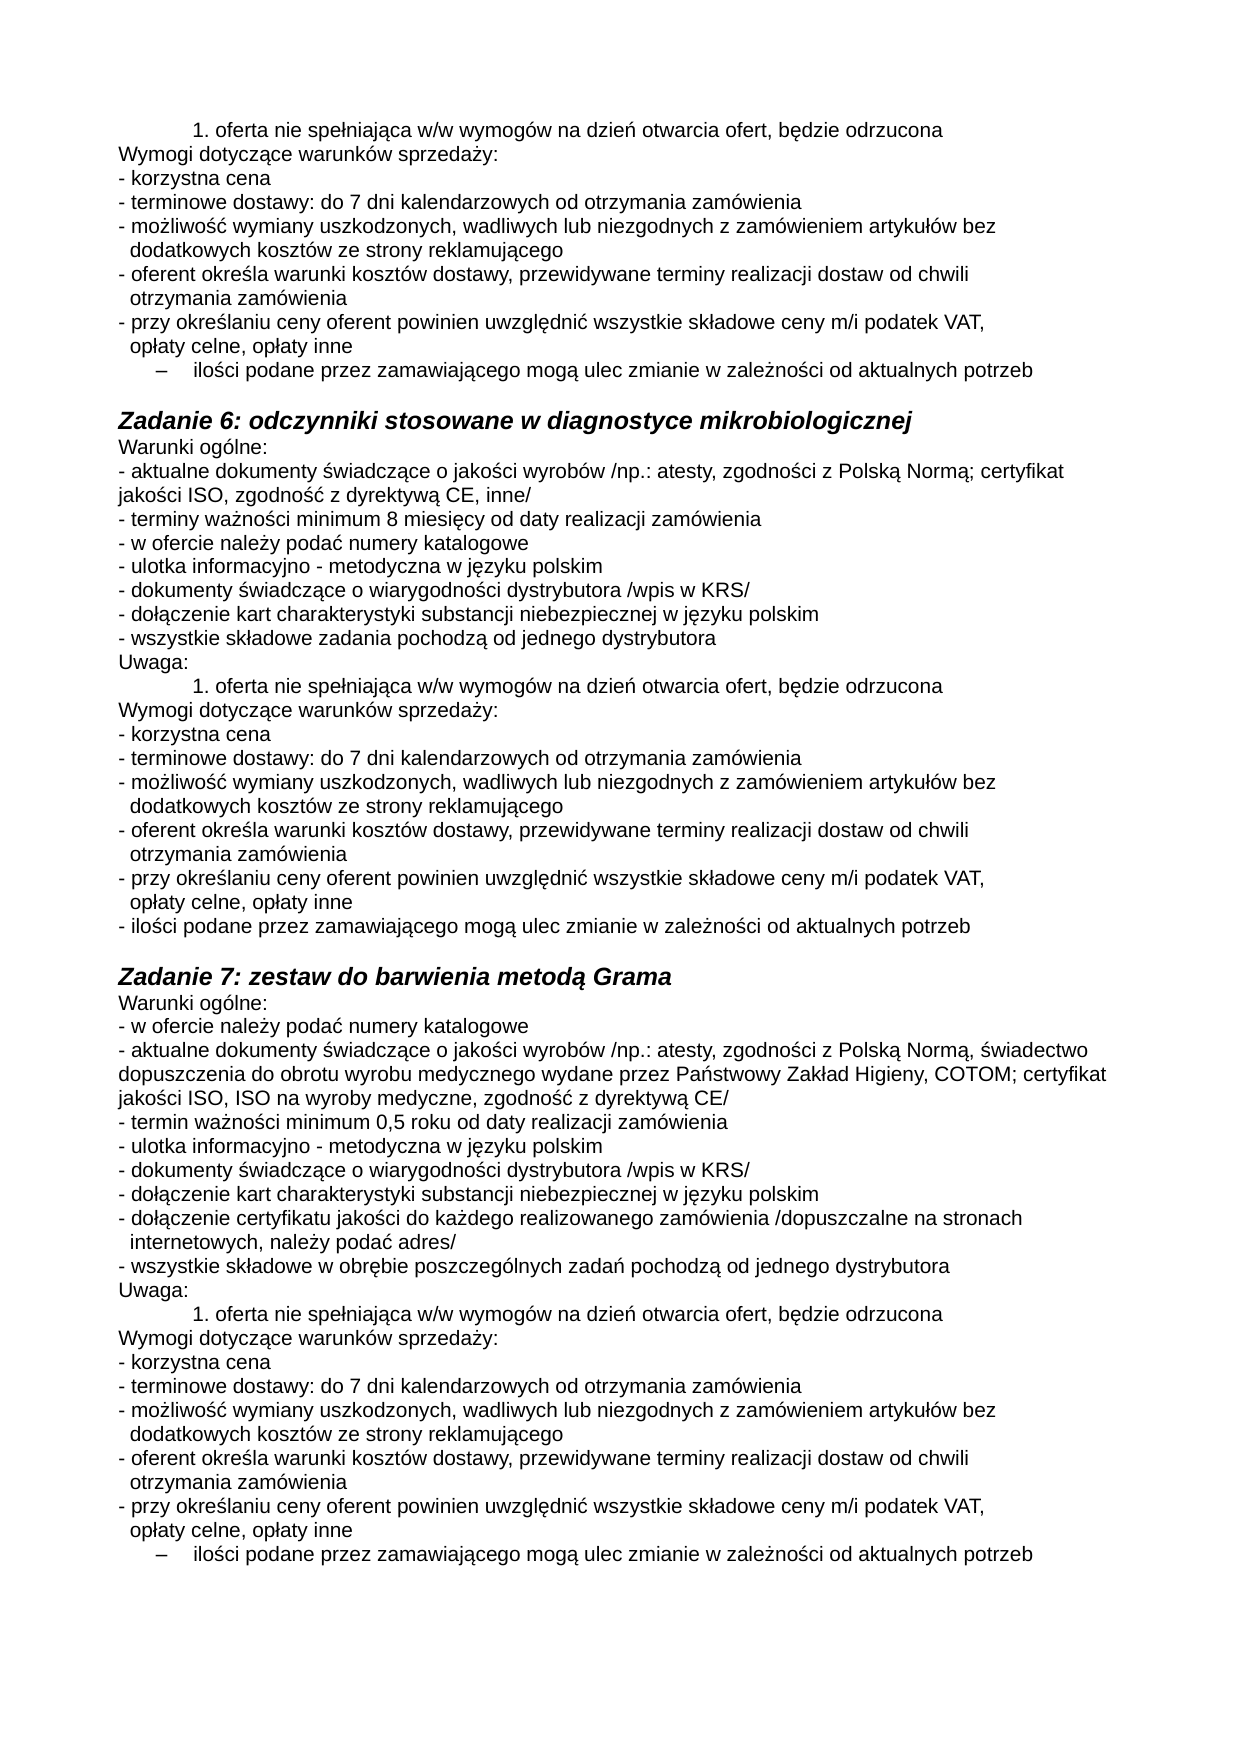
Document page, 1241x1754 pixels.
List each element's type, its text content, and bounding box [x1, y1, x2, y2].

text otrzymania zamówienia [118, 286, 1122, 310]
text Warunki ogólne: [118, 990, 1122, 1014]
text - wszystkie składowe zadania pochodzą od jednego dystrybutora [118, 626, 1122, 650]
text - oferent określa warunki kosztów dostawy, przewidywane terminy realizacji dostaw od chwili [118, 262, 1122, 286]
text - termin ważności minimum 0,5 roku od daty realizacji zamówienia [118, 1110, 1122, 1134]
text - terminowe dostawy: do 7 dni kalendarzowych od otrzymania zamówienia [118, 746, 1122, 770]
text Uwaga: [118, 1278, 1122, 1302]
list ilości podane przez zamawiającego mogą ulec zmianie w zależności od aktualnych potrzeb [156, 1541, 1122, 1565]
text opłaty celne, opłaty inne [118, 1517, 1122, 1541]
text Wymogi dotyczące warunków sprzedaży: [118, 142, 1122, 166]
text - ulotka informacyjno - metodyczna w języku polskim [118, 554, 1122, 578]
text dodatkowych kosztów ze strony reklamującego [118, 794, 1122, 818]
text - oferent określa warunki kosztów dostawy, przewidywane terminy realizacji dostaw od chwili [118, 1446, 1122, 1469]
text - możliwość wymiany uszkodzonych, wadliwych lub niezgodnych z zamówieniem artykułów bez [118, 214, 1122, 238]
text - terminowe dostawy: do 7 dni kalendarzowych od otrzymania zamówienia [118, 1374, 1122, 1398]
text otrzymania zamówienia [118, 1469, 1122, 1493]
text internetowych, należy podać adres/ [118, 1230, 1122, 1254]
text - korzystna cena [118, 1350, 1122, 1374]
text Zadanie 6: odczynniki stosowane w diagnostyce mikrobiologicznej [118, 406, 1122, 434]
text - oferent określa warunki kosztów dostawy, przewidywane terminy realizacji dostaw od chwili [118, 818, 1122, 842]
text - aktualne dokumenty świadczące o jakości wyrobów /np.: atesty, zgodności z Polską Normą; certyfikat jakości ISO, zgodność z dyrektywą CE, inne/ [118, 458, 1122, 506]
text - przy określaniu ceny oferent powinien uwzględnić wszystkie składowe ceny m/i podatek VAT, [118, 310, 1122, 334]
text - wszystkie składowe w obrębie poszczególnych zadań pochodzą od jednego dystrybutora [118, 1254, 1122, 1278]
text dodatkowych kosztów ze strony reklamującego [118, 238, 1122, 262]
text - przy określaniu ceny oferent powinien uwzględnić wszystkie składowe ceny m/i podatek VAT, [118, 866, 1122, 890]
text opłaty celne, opłaty inne [118, 334, 1122, 358]
text - możliwość wymiany uszkodzonych, wadliwych lub niezgodnych z zamówieniem artykułów bez [118, 1398, 1122, 1422]
text - terminowe dostawy: do 7 dni kalendarzowych od otrzymania zamówienia [118, 190, 1122, 214]
text Wymogi dotyczące warunków sprzedaży: [118, 698, 1122, 722]
list ilości podane przez zamawiającego mogą ulec zmianie w zależności od aktualnych potrzeb [156, 358, 1122, 382]
text - dokumenty świadczące o wiarygodności dystrybutora /wpis w KRS/ [118, 1158, 1122, 1182]
text - ilości podane przez zamawiającego mogą ulec zmianie w zależności od aktualnych potrzeb [118, 914, 1122, 938]
text - ulotka informacyjno - metodyczna w języku polskim [118, 1134, 1122, 1158]
text 1. oferta nie spełniająca w/w wymogów na dzień otwarcia ofert, będzie odrzucona [118, 118, 1122, 142]
text Warunki ogólne: [118, 434, 1122, 458]
text Uwaga: [118, 650, 1122, 674]
text - korzystna cena [118, 722, 1122, 746]
text - dołączenie certyfikatu jakości do każdego realizowanego zamówienia /dopuszczalne na stronach [118, 1206, 1122, 1230]
text - przy określaniu ceny oferent powinien uwzględnić wszystkie składowe ceny m/i podatek VAT, [118, 1493, 1122, 1517]
text 1. oferta nie spełniająca w/w wymogów na dzień otwarcia ofert, będzie odrzucona [118, 674, 1122, 698]
text - możliwość wymiany uszkodzonych, wadliwych lub niezgodnych z zamówieniem artykułów bez [118, 770, 1122, 794]
text opłaty celne, opłaty inne [118, 890, 1122, 914]
text otrzymania zamówienia [118, 842, 1122, 866]
text - w ofercie należy podać numery katalogowe [118, 1014, 1122, 1038]
text - dołączenie kart charakterystyki substancji niebezpiecznej w języku polskim [118, 1182, 1122, 1206]
text - terminy ważności minimum 8 miesięcy od daty realizacji zamówienia [118, 506, 1122, 530]
text dodatkowych kosztów ze strony reklamującego [118, 1422, 1122, 1446]
text - w ofercie należy podać numery katalogowe [118, 530, 1122, 554]
text - korzystna cena [118, 166, 1122, 190]
text - aktualne dokumenty świadczące o jakości wyrobów /np.: atesty, zgodności z Polską Normą, świadectwo dopuszczenia do obrotu wyrobu medycznego wydane przez Państwowy Zakład Higieny, COTOM; certyfikat jakości ISO, ISO na wyroby medyczne, zgodność z dyrektywą CE/ [118, 1038, 1122, 1110]
text - dołączenie kart charakterystyki substancji niebezpiecznej w języku polskim [118, 602, 1122, 626]
text Wymogi dotyczące warunków sprzedaży: [118, 1326, 1122, 1350]
text 1. oferta nie spełniająca w/w wymogów na dzień otwarcia ofert, będzie odrzucona [118, 1302, 1122, 1326]
text Zadanie 7: zestaw do barwienia metodą Grama [118, 962, 1122, 990]
text - dokumenty świadczące o wiarygodności dystrybutora /wpis w KRS/ [118, 578, 1122, 602]
